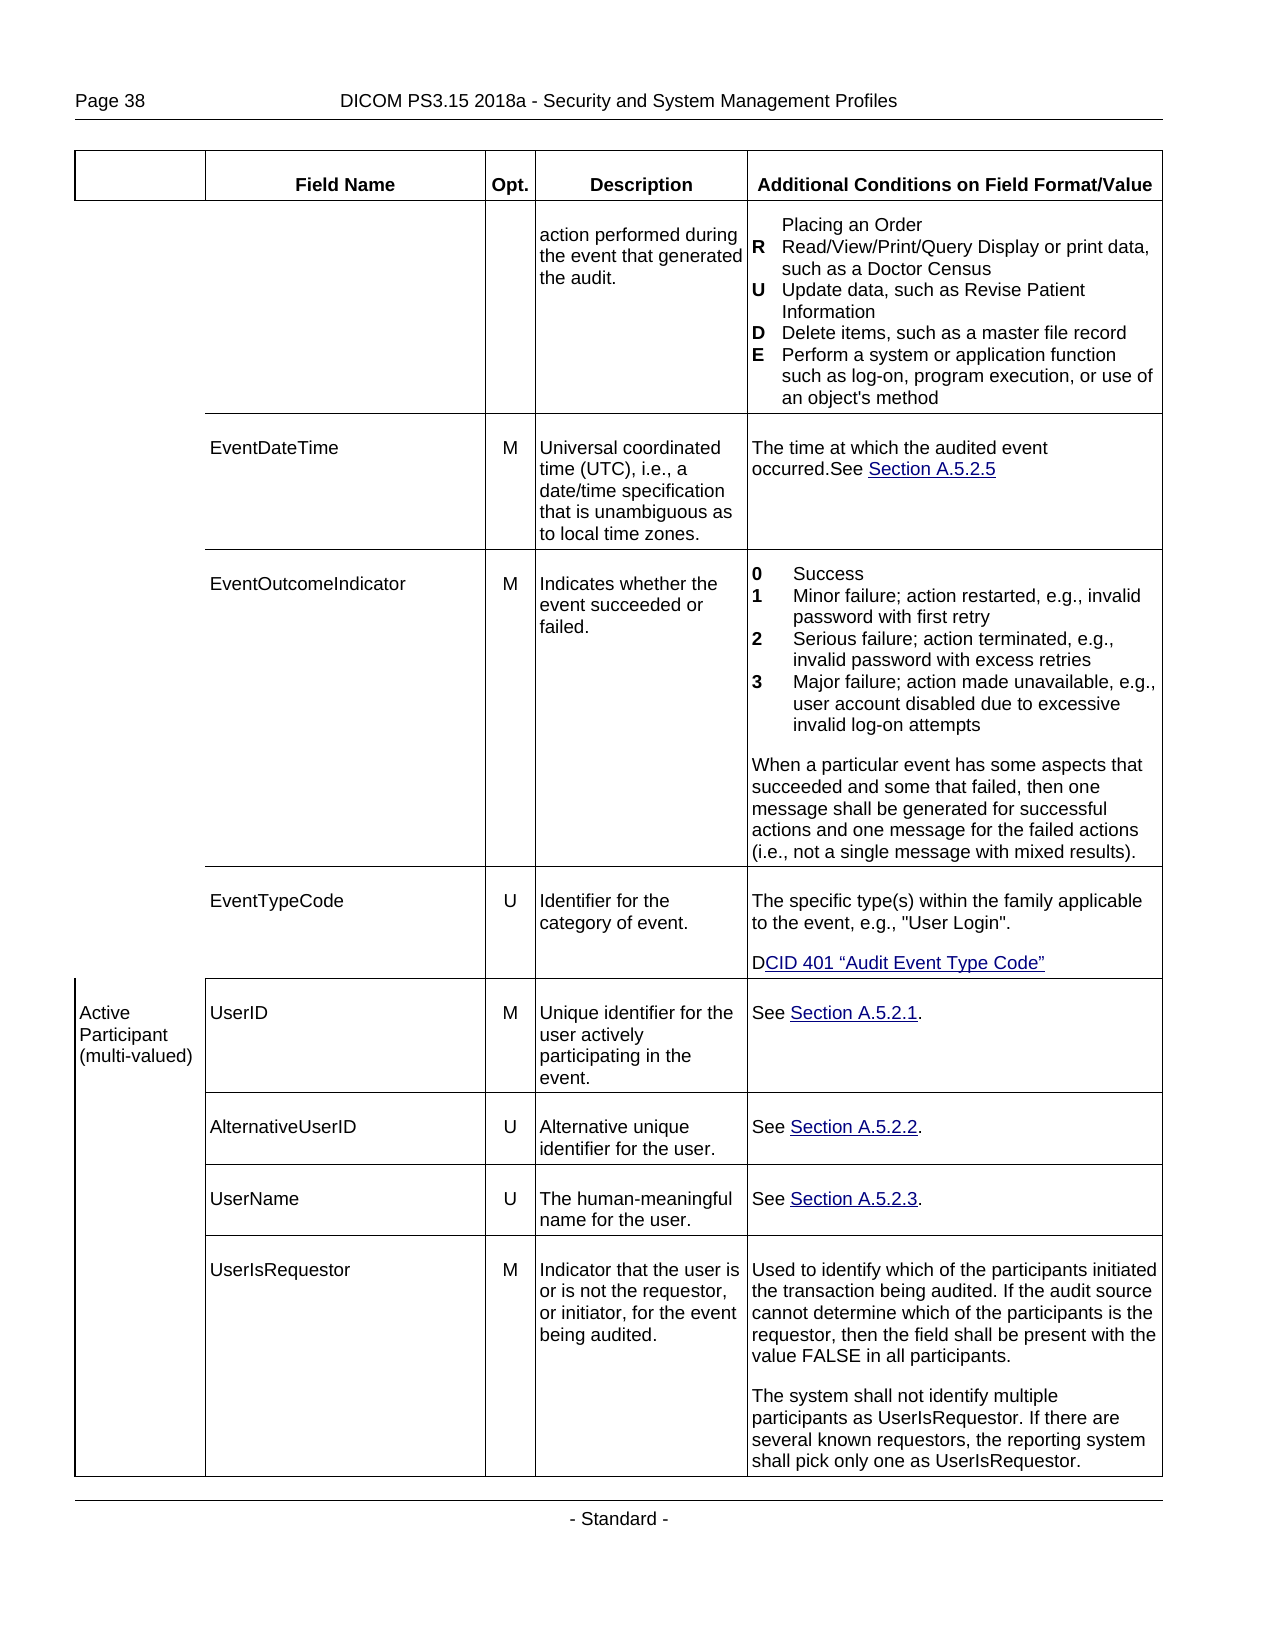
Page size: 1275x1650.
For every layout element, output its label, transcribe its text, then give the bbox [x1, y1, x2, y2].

table_cell Identifier for the category of event. [536, 867, 747, 978]
table_cell EventTypeCode [205, 867, 485, 978]
table_cell [205, 201, 485, 412]
table_header Description [536, 151, 747, 200]
table_cell UserID [206, 979, 485, 1092]
table_header Opt. [486, 151, 535, 200]
table_header Additional Conditions on Field Format/Value [748, 151, 1162, 200]
table_cell EventOutcomeIndicator [205, 550, 485, 866]
table_cell M [486, 1236, 535, 1476]
table_cell U [486, 1165, 535, 1235]
table_cell Indicates whether the event succeeded or failed. [536, 550, 747, 866]
table_cell action performed during the event that generated the audit. [536, 201, 747, 412]
table_header [76, 151, 205, 200]
table_cell M [486, 414, 535, 548]
table_cell See Section A.5.2.1. [748, 979, 1162, 1092]
table_cell The time at which the audited event occurred.See Section A.5.2.5 [748, 414, 1162, 548]
table_cell Indicator that the user is or is not the requestor, or initiator, for the event being audited. [536, 1236, 747, 1476]
table_cell Success Minor failure; action restarted, e.g., invalid password with first retry Serious failure; action terminated, e.g., invalid password with excess retries Major failure; action made unavailable, e.g., user account disabled due to excessive invalid log-on attempts When a particular event has some aspects that succeeded and some that failed, then one message shall be generated for successful actions and one message for the failed actions (i.e., not a single message with mixed results). [748, 550, 1162, 866]
table_cell [486, 201, 535, 412]
table_cell U [486, 1093, 535, 1163]
table_cell See Section A.5.2.3. [748, 1165, 1162, 1235]
table_header Field Name [206, 151, 485, 200]
table_cell See Section A.5.2.2. [748, 1093, 1162, 1163]
table_cell UserIsRequestor [206, 1236, 485, 1476]
table_cell The specific type(s) within the family applicable to the event, e.g., "User Login". DCID 401 “Audit Event Type Code” [748, 867, 1162, 978]
table_cell Universal coordinated time (UTC), i.e., a date/time specification that is unambiguous as to local time zones. [536, 414, 747, 548]
table_cell Active Participant (multi-valued) [76, 978, 205, 1476]
table_cell UserName [206, 1165, 485, 1235]
table_cell M [486, 979, 535, 1092]
table_cell EventDateTime [205, 414, 485, 548]
table_cell Used to identify which of the participants initiated the transaction being audited. If the audit source cannot determine which of the participants is the requestor, then the field shall be present with the value FALSE in all participants. The system shall not identify multiple participants as UserIsRequestor. If there are several known requestors, the reporting system shall pick only one as UserIsRequestor. [748, 1236, 1162, 1476]
table_cell U [486, 867, 535, 978]
table_cell Placing an Order R Read/View/Print/Query Display or print data, such as a Doctor Census U Update data, such as Revise Patient Information D Delete items, such as a master file record E Perform a system or application function such as log-on, program execution, or use of an object's method [748, 201, 1162, 412]
table_cell AlternativeUserID [206, 1093, 485, 1163]
table_cell Unique identifier for the user actively participating in the event. [536, 979, 747, 1092]
table_cell The human-meaningful name for the user. [536, 1165, 747, 1235]
table_cell Alternative unique identifier for the user. [536, 1093, 747, 1163]
table_cell M [486, 550, 535, 866]
